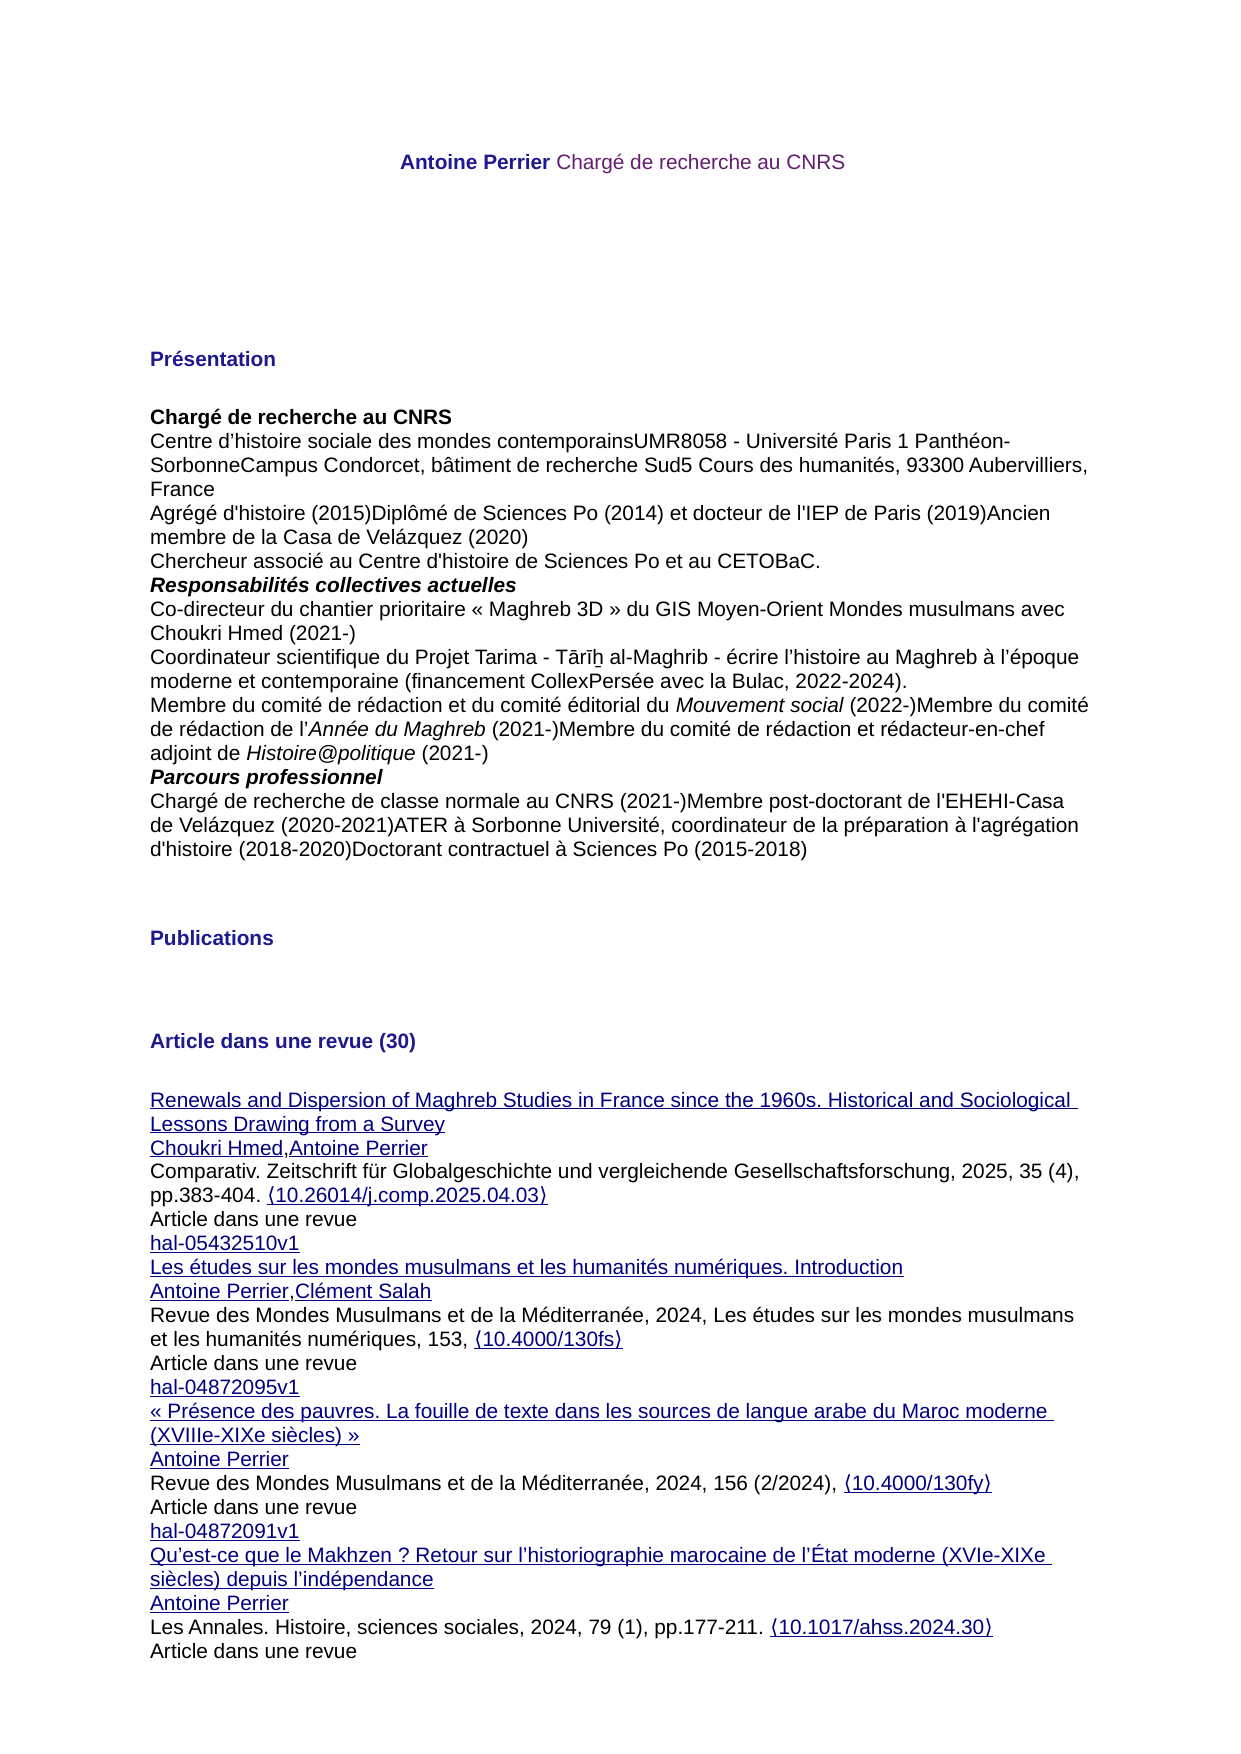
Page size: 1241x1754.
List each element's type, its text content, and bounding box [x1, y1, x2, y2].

text Parcours professionnel [150, 764, 1090, 788]
text Coordinateur scientifique du Projet Tarima - Tārīẖ al-Maghrib - écrire l’histoire au Maghreb à l’époque moderne et contemporaine (financement CollexPersée avec la Bulac, 2022-2024). [150, 645, 1090, 693]
subtitle Article dans une revue (30) [150, 1029, 1090, 1053]
text Responsabilités collectives actuelles [150, 573, 1090, 597]
text Agrégé d'histoire (2015)Diplômé de Sciences Po (2014) et docteur de l'IEP de Paris (2019)Ancien membre de la Casa de Velázquez (2020) [150, 501, 1090, 549]
subtitle Présentation [150, 347, 1090, 371]
table_cell Les études sur les mondes musulmans et les humanités numériques. Introduction Antoine Perrier,Clément Salah Revue des Mondes Musulmans et de la Méditerranée, 2024, Les études sur les mondes musulmans et les humanités numériques, 153, ⟨10.4000/130fs⟩ Article dans une revue hal-04872095v1 [150, 1255, 1090, 1399]
table_cell Qu’est-ce que le Makhzen ? Retour sur l’historiographie marocaine de l’État moderne (XVIe-XIXe siècles) depuis l’indépendance Antoine Perrier Les Annales. Histoire, sciences sociales, 2024, 79 (1), pp.177-211. ⟨10.1017/ahss.2024.30⟩ Article dans une revue [150, 1543, 1090, 1662]
text Chargé de recherche au CNRS [150, 405, 1090, 429]
subtitle Publications [150, 926, 1090, 950]
text Chercheur associé au Centre d'histoire de Sciences Po et au CETOBaC. [150, 549, 1090, 573]
text Co-directeur du chantier prioritaire « Maghreb 3D » du GIS Moyen-Orient Mondes musulmans avec Choukri Hmed (2021-) [150, 597, 1090, 645]
text Membre du comité de rédaction et du comité éditorial du Mouvement social (2022-)Membre du comité de rédaction de l’Année du Maghreb (2021-)Membre du comité de rédaction et rédacteur-en-chef adjoint de Histoire@politique (2021-) [150, 693, 1090, 764]
table_cell « Présence des pauvres. La fouille de texte dans les sources de langue arabe du Maroc moderne (XVIIIe-XIXe siècles) » Antoine Perrier Revue des Mondes Musulmans et de la Méditerranée, 2024, 156 (2/2024), ⟨10.4000/130fy⟩ Article dans une revue hal-04872091v1 [150, 1399, 1090, 1543]
text Chargé de recherche de classe normale au CNRS (2021-)Membre post-doctorant de l'EHEHI-Casa de Velázquez (2020-2021)ATER à Sorbonne Université, coordinateur de la préparation à l'agrégation d'histoire (2018-2020)Doctorant contractuel à Sciences Po (2015-2018) [150, 788, 1090, 860]
table_header Renewals and Dispersion of Maghreb Studies in France since the 1960s. Historical and Sociological Lessons Drawing from a Survey Choukri Hmed,Antoine Perrier Comparativ. Zeitschrift für Globalgeschichte und vergleichende Gesellschaftsforschung, 2025, 35 (4), pp.383-404. ⟨10.26014/j.comp.2025.04.03⟩ Article dans une revue hal-05432510v1 [150, 1088, 1090, 1255]
text Centre d’histoire sociale des mondes contemporainsUMR8058 - Université Paris 1 Panthéon-SorbonneCampus Condorcet, bâtiment de recherche Sud5 Cours des humanités, 93300 Aubervilliers, France [150, 429, 1090, 501]
subtitle Antoine Perrier Chargé de recherche au CNRS [150, 150, 1090, 174]
